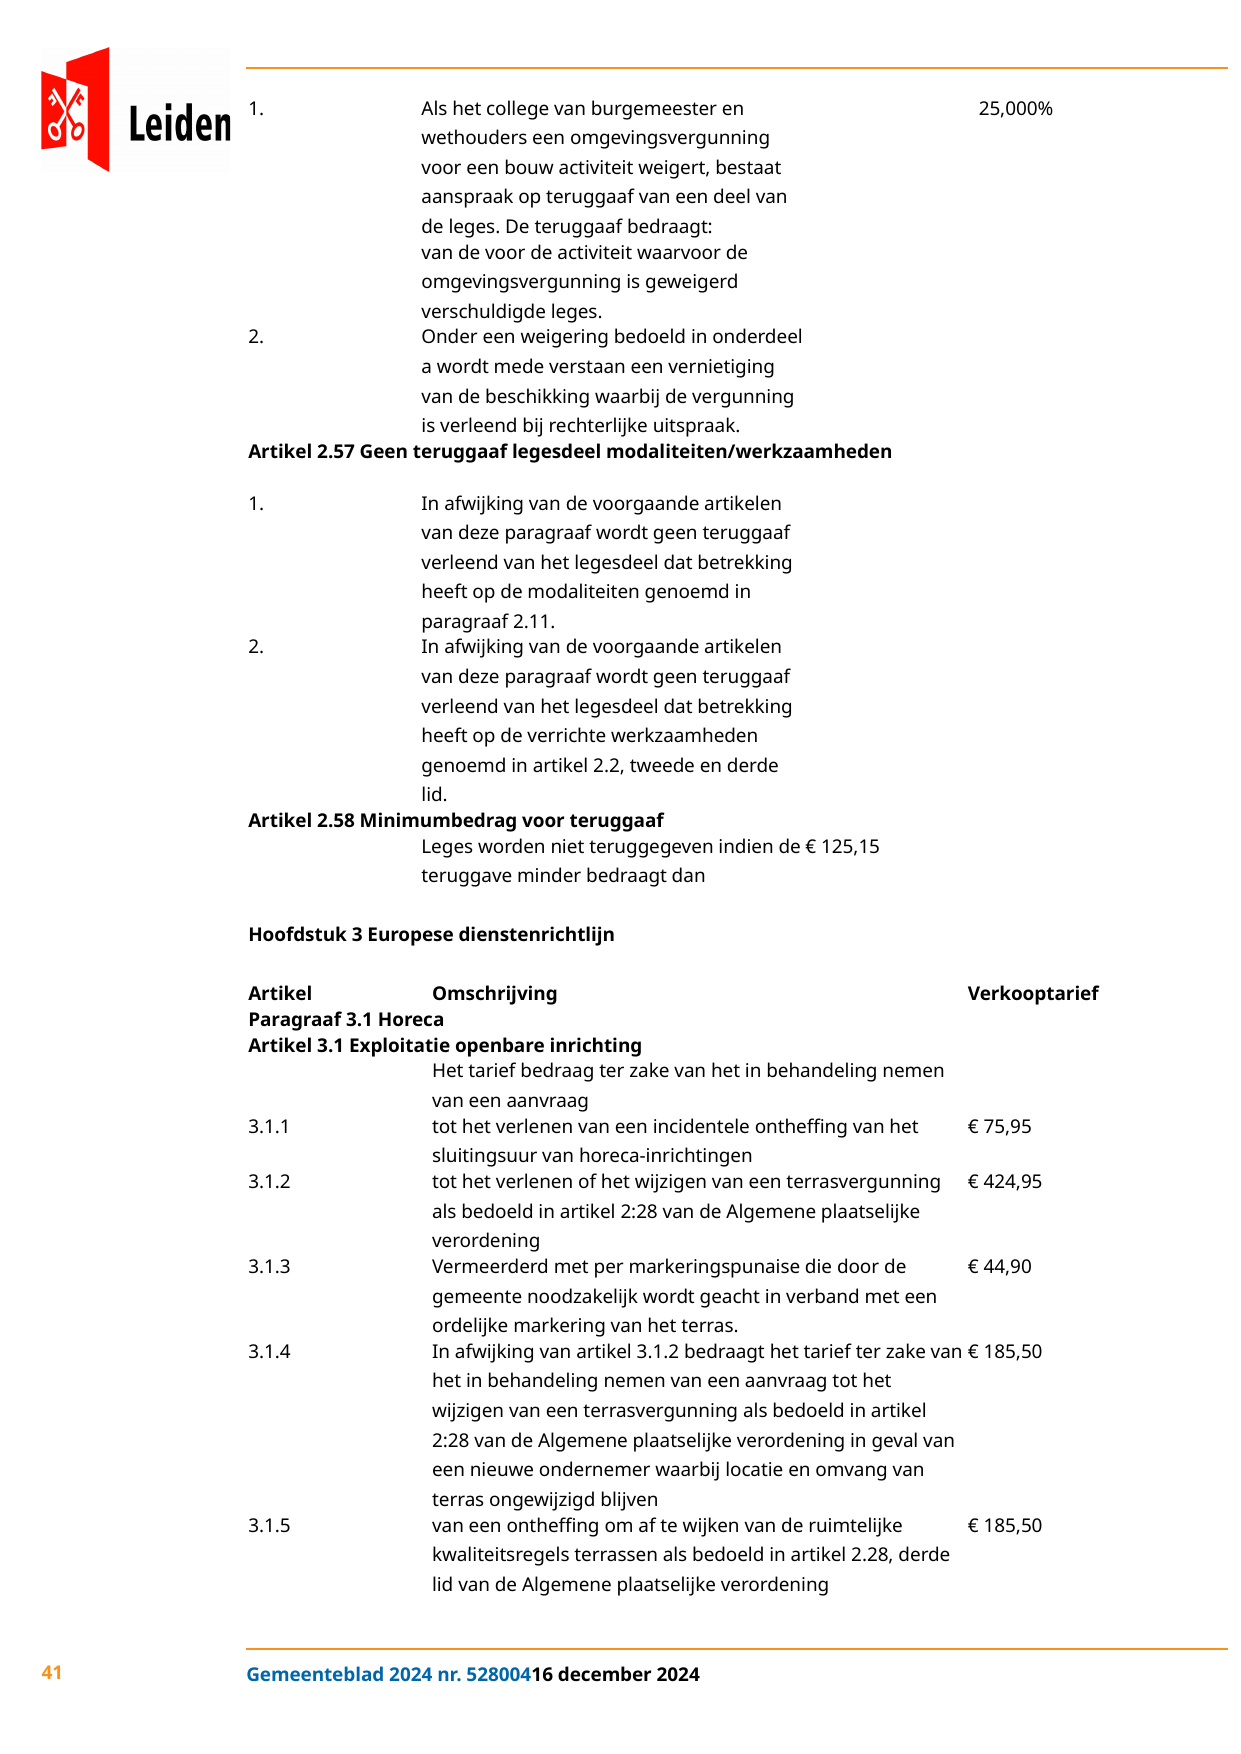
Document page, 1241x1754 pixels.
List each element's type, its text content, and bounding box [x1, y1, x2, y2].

table_cell 3.1.3 [248, 1253, 432, 1338]
table_cell [805, 324, 978, 438]
table_cell tot het verlenen van een incidentele ontheffing van het sluitingsuur van horeca-inrichtingen [432, 1113, 968, 1168]
table_cell [805, 239, 978, 324]
text Hoofdstuk 3 Europese dienstenrichtlijn [248, 921, 1152, 947]
table_cell [979, 239, 1152, 324]
table_cell € 185,50 [968, 1338, 1152, 1512]
table_cell Artikel 2.58 Minimumbedrag voor teruggaaf [248, 808, 978, 833]
table_cell Artikel 2.57 Geen teruggaaf legesdeel modaliteiten/werkzaamheden [248, 438, 978, 464]
table_header Artikel [248, 981, 432, 1006]
table_cell 3.1.5 [248, 1512, 432, 1597]
table_cell Onder een weigering bedoeld in onderdeel a wordt mede verstaan een vernietiging van de beschikking waarbij de vergunning is verleend bij rechterlijke uitspraak. [421, 324, 805, 438]
table_cell [968, 1058, 1152, 1113]
table_cell Als het college van burgemeester en wethouders een omgevingsvergunning voor een bouw activiteit weigert, bestaat aanspraak op teruggaaf van een deel van de leges. De teruggaaf bedraagt: [421, 95, 805, 239]
table_cell In afwijking van de voorgaande artikelen van deze paragraaf wordt geen teruggaaf verleend van het legesdeel dat betrekking heeft op de verrichte werkzaamheden genoemd in artikel 2.2, tweede en derde lid. [421, 634, 805, 807]
table_cell [979, 464, 1152, 490]
table_cell Leges worden niet teruggegeven indien de teruggave minder bedraagt dan [421, 833, 805, 888]
table_cell [805, 634, 978, 807]
table_cell 3.1.1 [248, 1113, 432, 1168]
table_cell 1. [248, 490, 421, 634]
table_cell Vermeerderd met per markeringspunaise die door de gemeente noodzakelijk wordt geacht in verband met een ordelijke markering van het terras. [432, 1253, 968, 1338]
table_cell [979, 634, 1152, 807]
table_cell van de voor de activiteit waarvoor de omgevingsvergunning is geweigerd verschuldigde leges. [421, 239, 805, 324]
table_cell 3.1.4 [248, 1338, 432, 1512]
table_header Verkooptarief [968, 981, 1152, 1006]
table_cell € 125,15 [805, 833, 978, 888]
table_cell tot het verlenen of het wijzigen van een terrasvergunning als bedoeld in artikel 2:28 van de Algemene plaatselijke verordening [432, 1168, 968, 1253]
table_cell € 185,50 [968, 1512, 1152, 1597]
table_cell Paragraaf 3.1 Horeca [248, 1006, 1152, 1032]
table_cell € 75,95 [968, 1113, 1152, 1168]
table_cell [248, 464, 421, 490]
table_cell van een ontheffing om af te wijken van de ruimtelijke kwaliteitsregels terrassen als bedoeld in artikel 2.28, derde lid van de Algemene plaatselijke verordening [432, 1512, 968, 1597]
table_cell [421, 464, 805, 490]
picture [41, 47, 231, 172]
table_cell 2. [248, 634, 421, 807]
table_cell 1. [248, 95, 421, 239]
table_cell Het tarief bedraag ter zake van het in behandeling nemen van een aanvraag [432, 1058, 968, 1113]
table_cell 25,000% [979, 95, 1152, 239]
table_cell [248, 239, 421, 324]
table_cell 2. [248, 324, 421, 438]
table_cell [805, 95, 978, 239]
table_header Omschrijving [432, 981, 968, 1006]
table_cell € 424,95 [968, 1168, 1152, 1253]
table_cell In afwijking van de voorgaande artikelen van deze paragraaf wordt geen teruggaaf verleend van het legesdeel dat betrekking heeft op de modaliteiten genoemd in paragraaf 2.11. [421, 490, 805, 634]
table_cell 3.1.2 [248, 1168, 432, 1253]
table_cell € 44,90 [968, 1253, 1152, 1338]
table_cell [805, 490, 978, 634]
table_cell [979, 490, 1152, 634]
table_cell [979, 324, 1152, 438]
table_cell Artikel 3.1 Exploitatie openbare inrichting [248, 1032, 1152, 1058]
table_cell [248, 1058, 432, 1113]
table_cell [248, 833, 421, 888]
table_cell [805, 464, 978, 490]
table_cell [979, 833, 1152, 888]
table_cell In afwijking van artikel 3.1.2 bedraagt het tarief ter zake van het in behandeling nemen van een aanvraag tot het wijzigen van een terrasvergunning als bedoeld in artikel 2:28 van de Algemene plaatselijke verordening in geval van een nieuwe ondernemer waarbij locatie en omvang van terras ongewijzigd blijven [432, 1338, 968, 1512]
